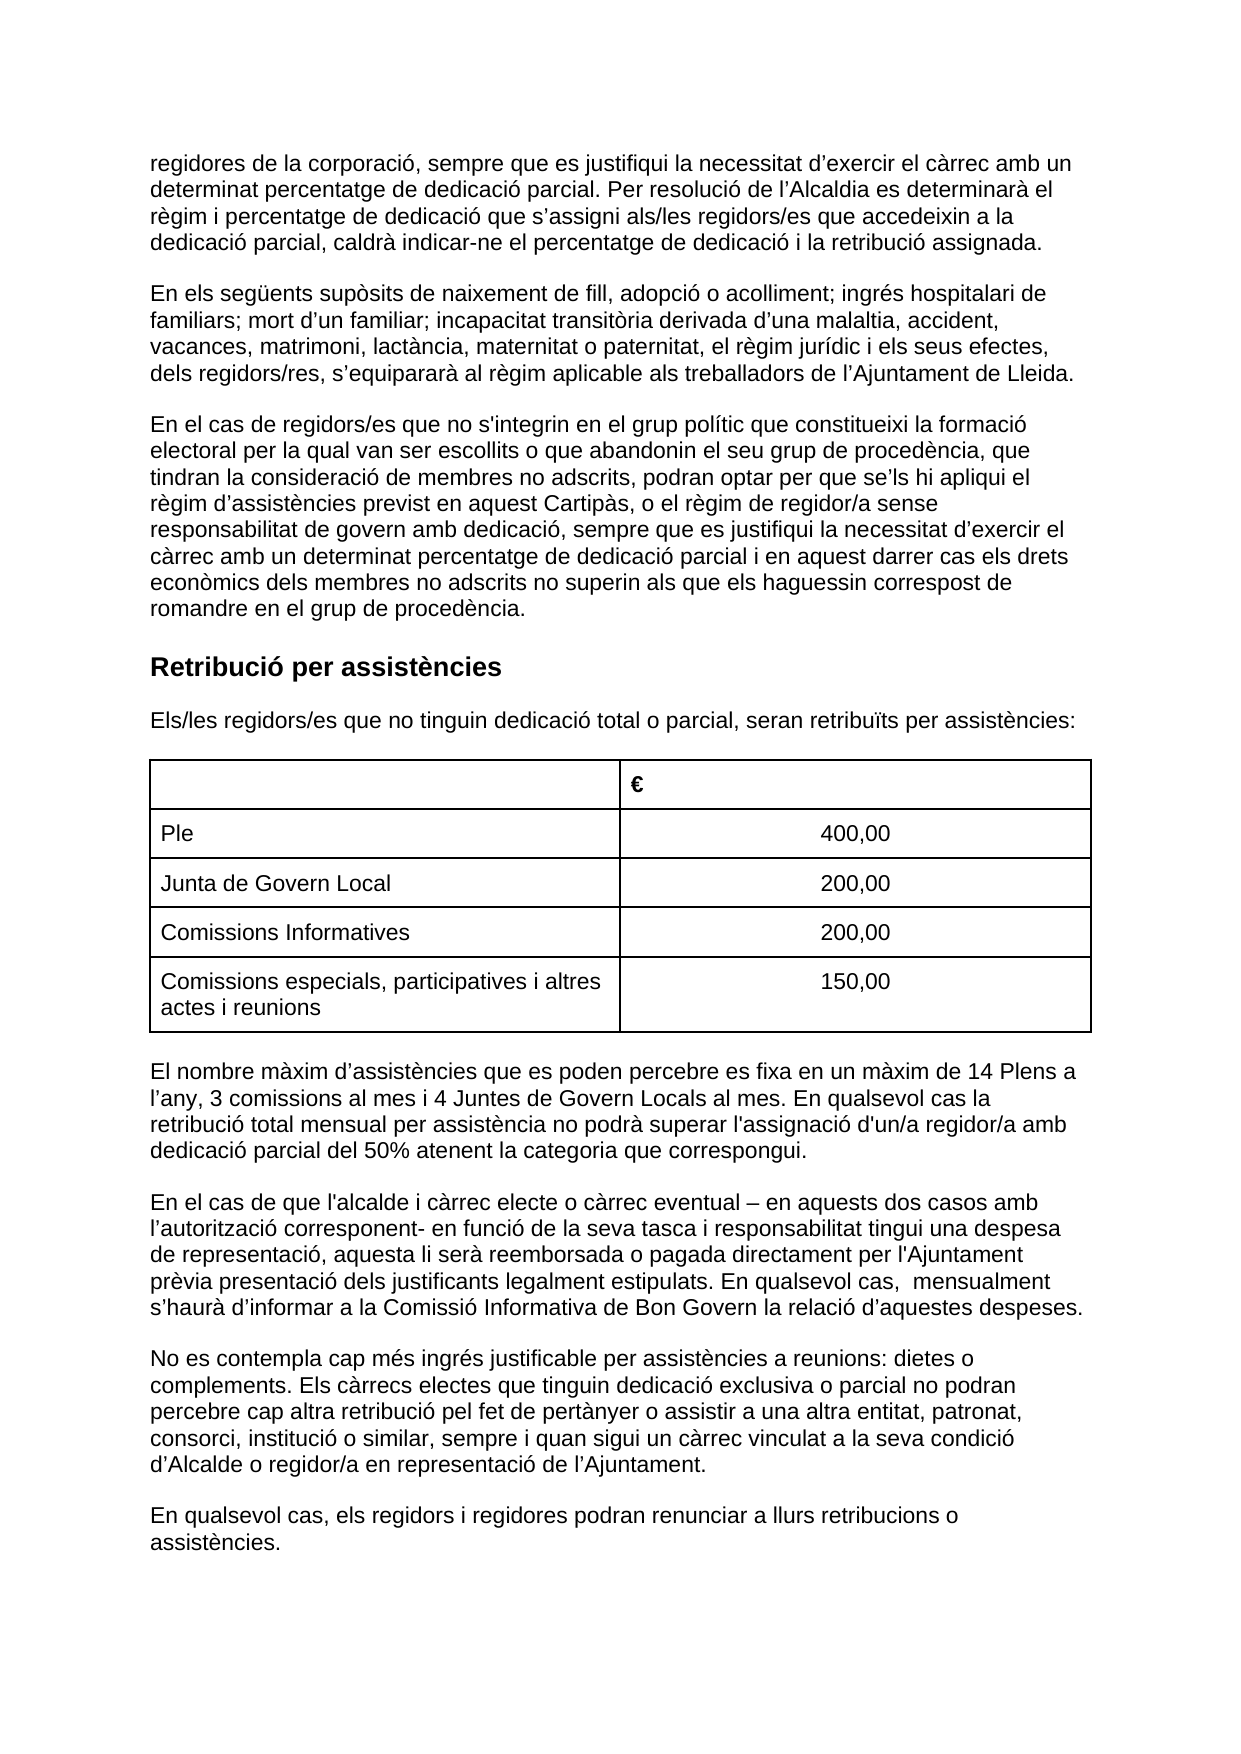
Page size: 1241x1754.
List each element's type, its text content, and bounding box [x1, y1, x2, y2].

table_cell Comissions especials, participatives i altres actes i reunions [151, 958, 619, 1031]
text El nombre màxim d’assistències que es poden percebre es fixa en un màxim de 14 Plens a l’any, 3 comissions al mes i 4 Juntes de Govern Locals al mes. En qualsevol cas la retribució total mensual per assistència no podrà superar l'assignació d'un/a regidor/a amb dedicació parcial del 50% atenent la categoria que correspongui. [150, 1058, 1090, 1164]
text En el cas de regidors/es que no s'integrin en el grup polític que constitueixi la formació electoral per la qual van ser escollits o que abandonin el seu grup de procedència, que tindran la consideració de membres no adscrits, podran optar per que se’ls hi apliqui el règim d’assistències previst en aquest Cartipàs, o el règim de regidor/a sense responsabilitat de govern amb dedicació, sempre que es justifiqui la necessitat d’exercir el càrrec amb un determinat percentatge de dedicació parcial i en aquest darrer cas els drets econòmics dels membres no adscrits no superin als que els haguessin correspost de romandre en el grup de procedència. [150, 411, 1090, 622]
text regidores de la corporació, sempre que es justifiqui la necessitat d’exercir el càrrec amb un determinat percentatge de dedicació parcial. Per resolució de l’Alcaldia es determinarà el règim i percentatge de dedicació que s’assigni als/les regidors/es que accedeixin a la dedicació parcial, caldrà indicar-ne el percentatge de dedicació i la retribució assignada. [150, 150, 1090, 255]
text No es contempla cap més ingrés justificable per assistències a reunions: dietes o complements. Els càrrecs electes que tinguin dedicació exclusiva o parcial no podran percebre cap altra retribució pel fet de pertànyer o assistir a una altra entitat, patronat, consorci, institució o similar, sempre i quan sigui un càrrec vinculat a la seva condició d’Alcalde o regidor/a en representació de l’Ajuntament. [150, 1345, 1090, 1477]
table_cell Junta de Govern Local [151, 859, 619, 906]
text En els següents supòsits de naixement de fill, adopció o acolliment; ingrés hospitalari de familiars; mort d’un familiar; incapacitat transitòria derivada d’una malaltia, accident, vacances, matrimoni, lactància, maternitat o paternitat, el règim jurídic i els seus efectes, dels regidors/res, s’equipararà al règim aplicable als treballadors de l’Ajuntament de Lleida. [150, 280, 1090, 386]
table_cell 200,00 [621, 859, 1090, 906]
text En el cas de que l'alcalde i càrrec electe o càrrec eventual – en aquests dos casos amb l’autorització corresponent- en funció de la seva tasca i responsabilitat tingui una despesa de representació, aquesta li serà reemborsada o pagada directament per l'Ajuntament prèvia presentació dels justificants legalment estipulats. En qualsevol cas, mensualment s’haurà d’informar a la Comissió Informativa de Bon Govern la relació d’aquestes despeses. [150, 1189, 1090, 1320]
table_cell Ple [151, 810, 619, 857]
table_header € [621, 761, 1090, 808]
table_cell 200,00 [621, 908, 1090, 956]
text En qualsevol cas, els regidors i regidores podran renunciar a llurs retribucions o assistències. [150, 1502, 1090, 1555]
table_header [151, 761, 619, 808]
table_cell 400,00 [621, 810, 1090, 857]
table_cell 150,00 [621, 958, 1090, 1031]
subtitle Retribució per assistències [150, 651, 1090, 682]
text Els/les regidors/es que no tinguin dedicació total o parcial, seran retribuïts per assistències: [150, 707, 1090, 733]
table_cell Comissions Informatives [151, 908, 619, 956]
